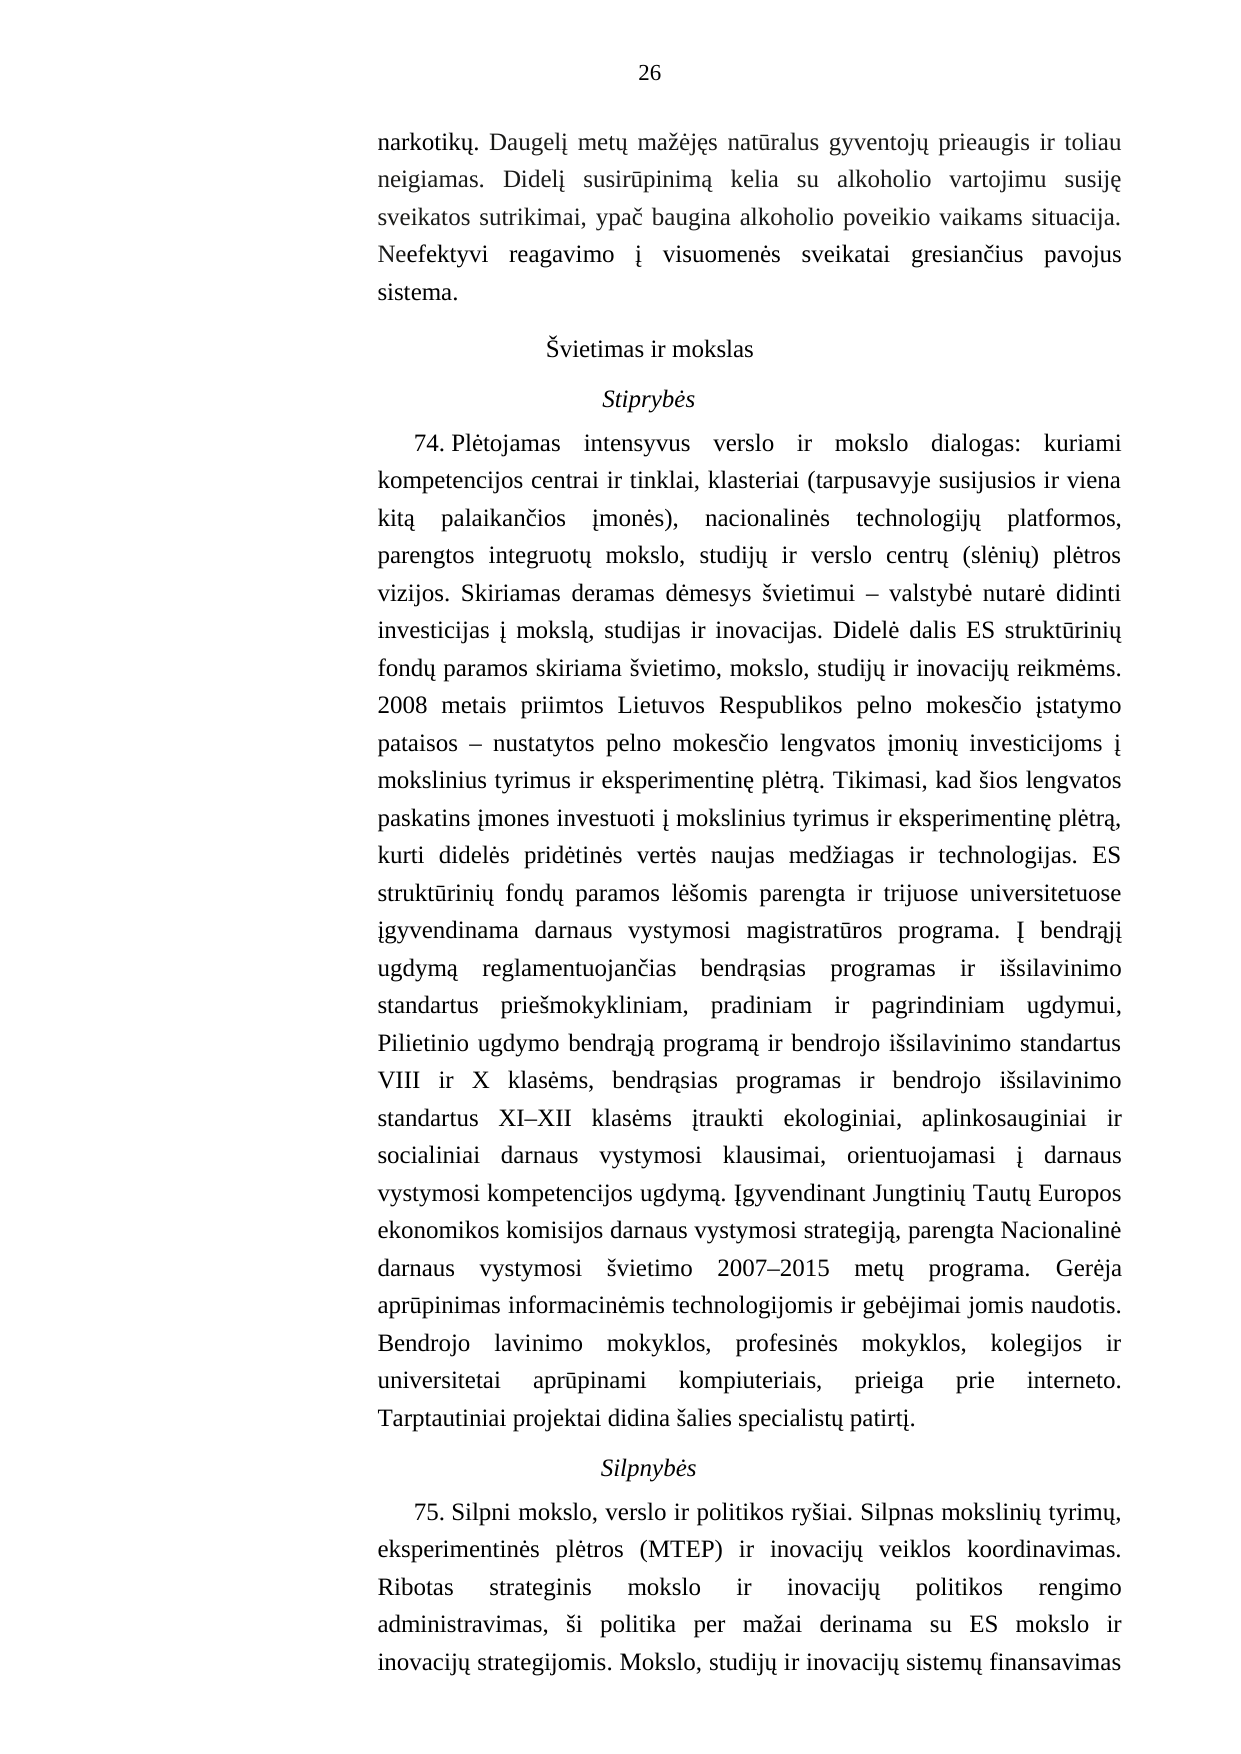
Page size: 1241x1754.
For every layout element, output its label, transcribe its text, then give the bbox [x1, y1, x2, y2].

subtitle Stiprybės [177, 376, 1122, 413]
text Švietimas ir mokslas [177, 334, 1122, 363]
subtitle Silpnybės [177, 1444, 1122, 1482]
list Silpni mokslo, verslo ir politikos ryšiai. Silpnas mokslinių tyrimų, eksperimentinės plėtros (MTEP) ir inovacijų veiklos koordinavimas. Ribotas strateginis mokslo ir inovacijų politikos rengimo administravimas, ši politika per mažai derinama su ES mokslo ir inovacijų strategijomis. Mokslo, studijų ir inovacijų sistemų finansavimas [340, 1488, 1122, 1676]
list Plėtojamas intensyvus verslo ir mokslo dialogas: kuriami kompetencijos centrai ir tinklai, klasteriai (tarpusavyje susijusios ir viena kitą palaikančios įmonės), nacionalinės technologijų platformos, parengtos integruotų mokslo, studijų ir verslo centrų (slėnių) plėtros vizijos. Skiriamas deramas dėmesys švietimui – valstybė nutarė didinti investicijas į mokslą, studijas ir inovacijas. Didelė dalis ES struktūrinių fondų paramos skiriama švietimo, mokslo, studijų ir inovacijų reikmėms. 2008 metais priimtos Lietuvos Respublikos pelno mokesčio įstatymo pataisos – nustatytos pelno mokesčio lengvatos įmonių investicijoms į mokslinius tyrimus ir eksperimentinę plėtrą. Tikimasi, kad šios lengvatos paskatins įmones investuoti į mokslinius tyrimus ir eksperimentinę plėtrą, kurti didelės pridėtinės vertės naujas medžiagas ir technologijas. ES struktūrinių fondų paramos lėšomis parengta ir trijuose universitetuose įgyvendinama darnaus vystymosi magistratūros programa. Į bendrąjį ugdymą reglamentuojančias bendrąsias programas ir išsilavinimo standartus priešmokykliniam, pradiniam ir pagrindiniam ugdymui, Pilietinio ugdymo bendrąją programą ir bendrojo išsilavinimo standartus VIII ir X klasėms, bendrąsias programas ir bendrojo išsilavinimo standartus XI–XII klasėms įtraukti ekologiniai, aplinkosauginiai ir socialiniai darnaus vystymosi klausimai, orientuojamasi į darnaus vystymosi kompetencijos ugdymą. Įgyvendinant Jungtinių Tautų Europos ekonomikos komisijos darnaus vystymosi strategiją, parengta Nacionalinė darnaus vystymosi švietimo 2007–2015 metų programa. Gerėja aprūpinimas informacinėmis technologijomis ir gebėjimai jomis naudotis. Bendrojo lavinimo mokyklos, profesinės mokyklos, kolegijos ir universitetai aprūpinami kompiuteriais, prieiga prie interneto. Tarptautiniai projektai didina šalies specialistų patirtį. [340, 419, 1122, 1432]
list narkotikų. Daugelį metų mažėjęs natūralus gyventojų prieaugis ir toliau neigiamas. Didelį susirūpinimą kelia su alkoholio vartojimu susiję sveikatos sutrikimai, ypač baugina alkoholio poveikio vaikams situacija. Neefektyvi reagavimo į visuomenės sveikatai gresiančius pavojus sistema. [340, 118, 1122, 306]
